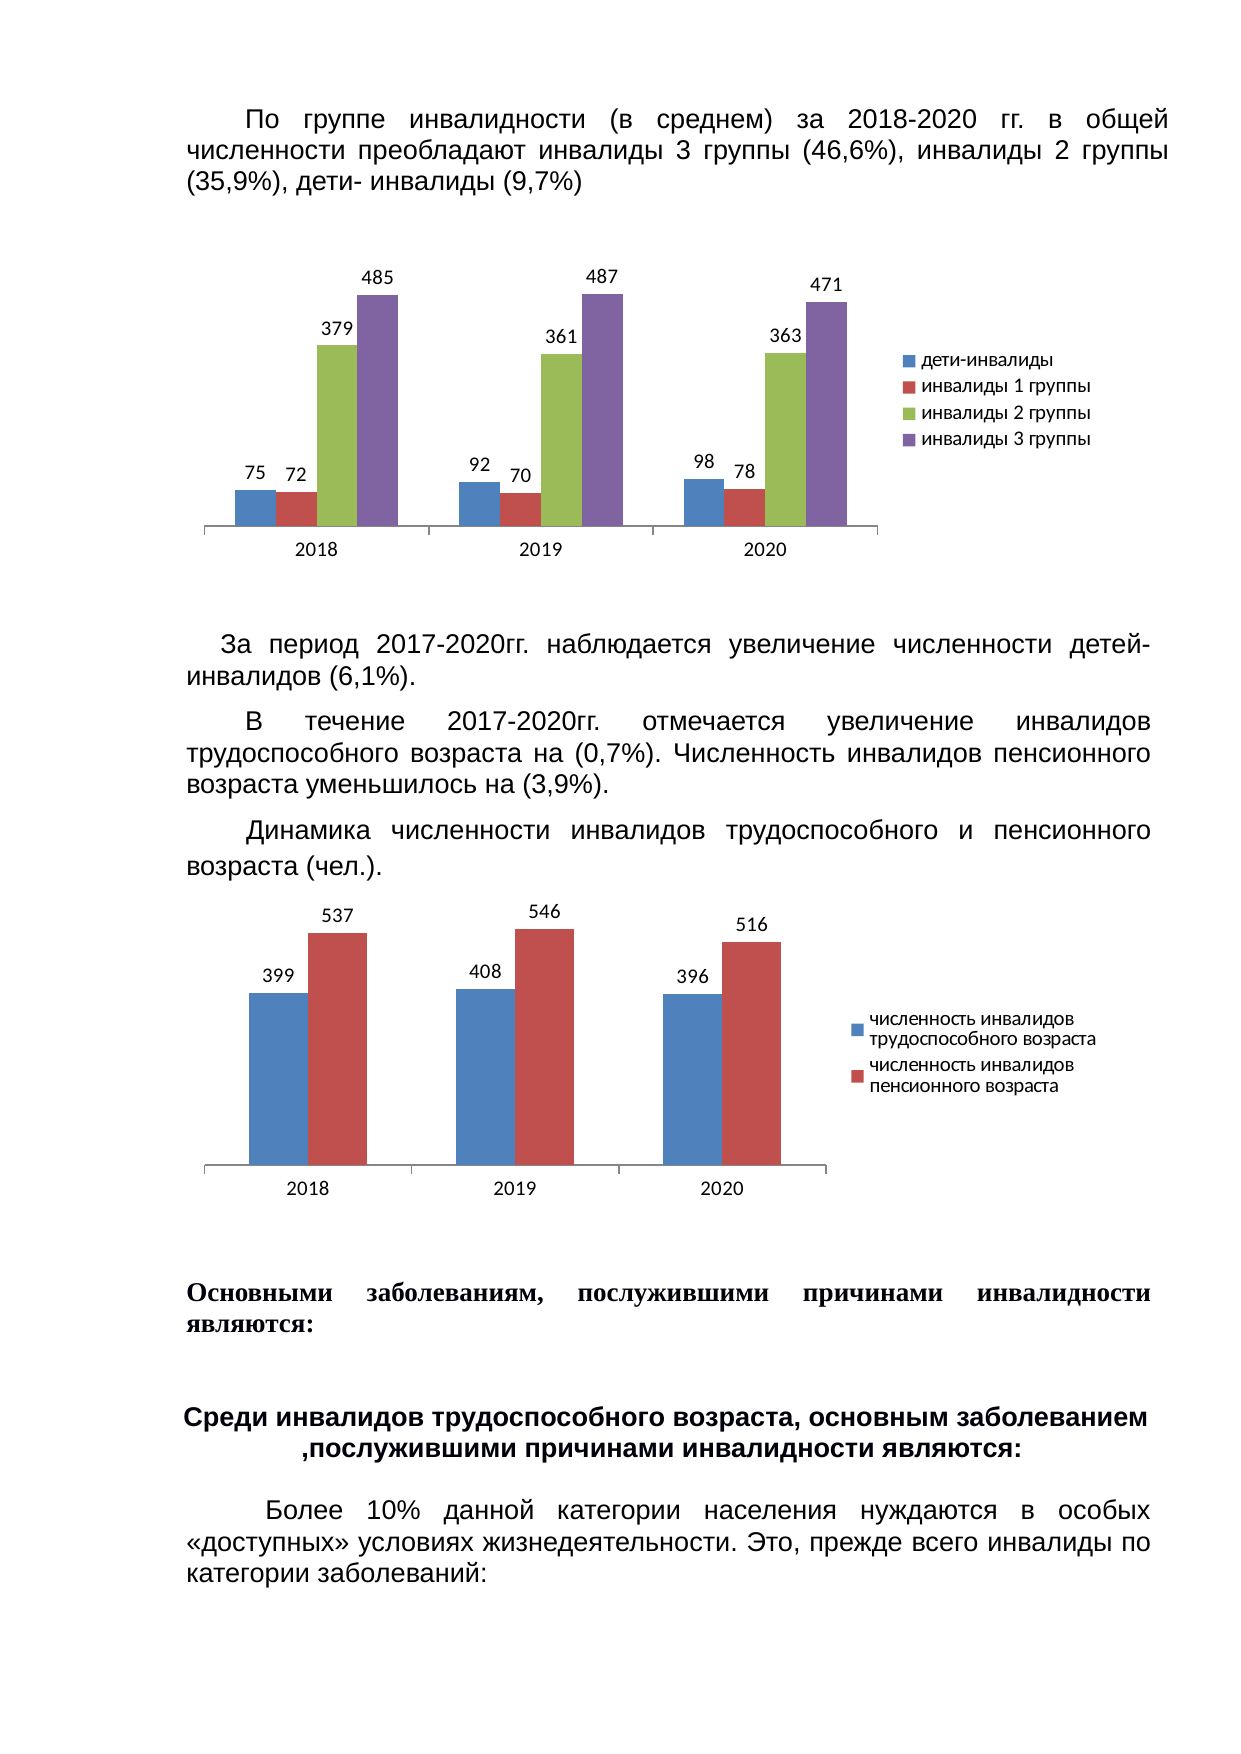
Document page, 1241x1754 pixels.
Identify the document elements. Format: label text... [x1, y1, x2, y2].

text Более 10% данной категории населения нуждаются в особых «доступных» условиях жизнедеятельности. Это, прежде всего инвалиды по категории заболеваний: [186, 1494, 1152, 1588]
text По группе инвалидности (в среднем) за 2018-2020 гг. в общей численности преобладают инвалиды 3 группы (46,6%), инвалиды 2 группы (35,9%), дети- инвалиды (9,7%) [186, 103, 1169, 196]
text В течение 2017-2020гг. отмечается увеличение инвалидов трудоспособного возраста на (0,7%). Численность инвалидов пенсионного возраста уменьшилось на (3,9%). [186, 705, 1152, 799]
text Основными заболеваниям, послужившими причинами инвалидности являются: [186, 1276, 1152, 1338]
text Среди инвалидов трудоспособного возраста, основным заболеванием ,послужившими причинами инвалидности являются: [180, 1401, 1152, 1463]
text Динамика численности инвалидов трудоспособного и пенсионного возраста (чел.). [186, 814, 1152, 881]
text За период 2017-2020гг. наблюдается увеличение численности детей-инвалидов (6,1%). [186, 628, 1152, 691]
